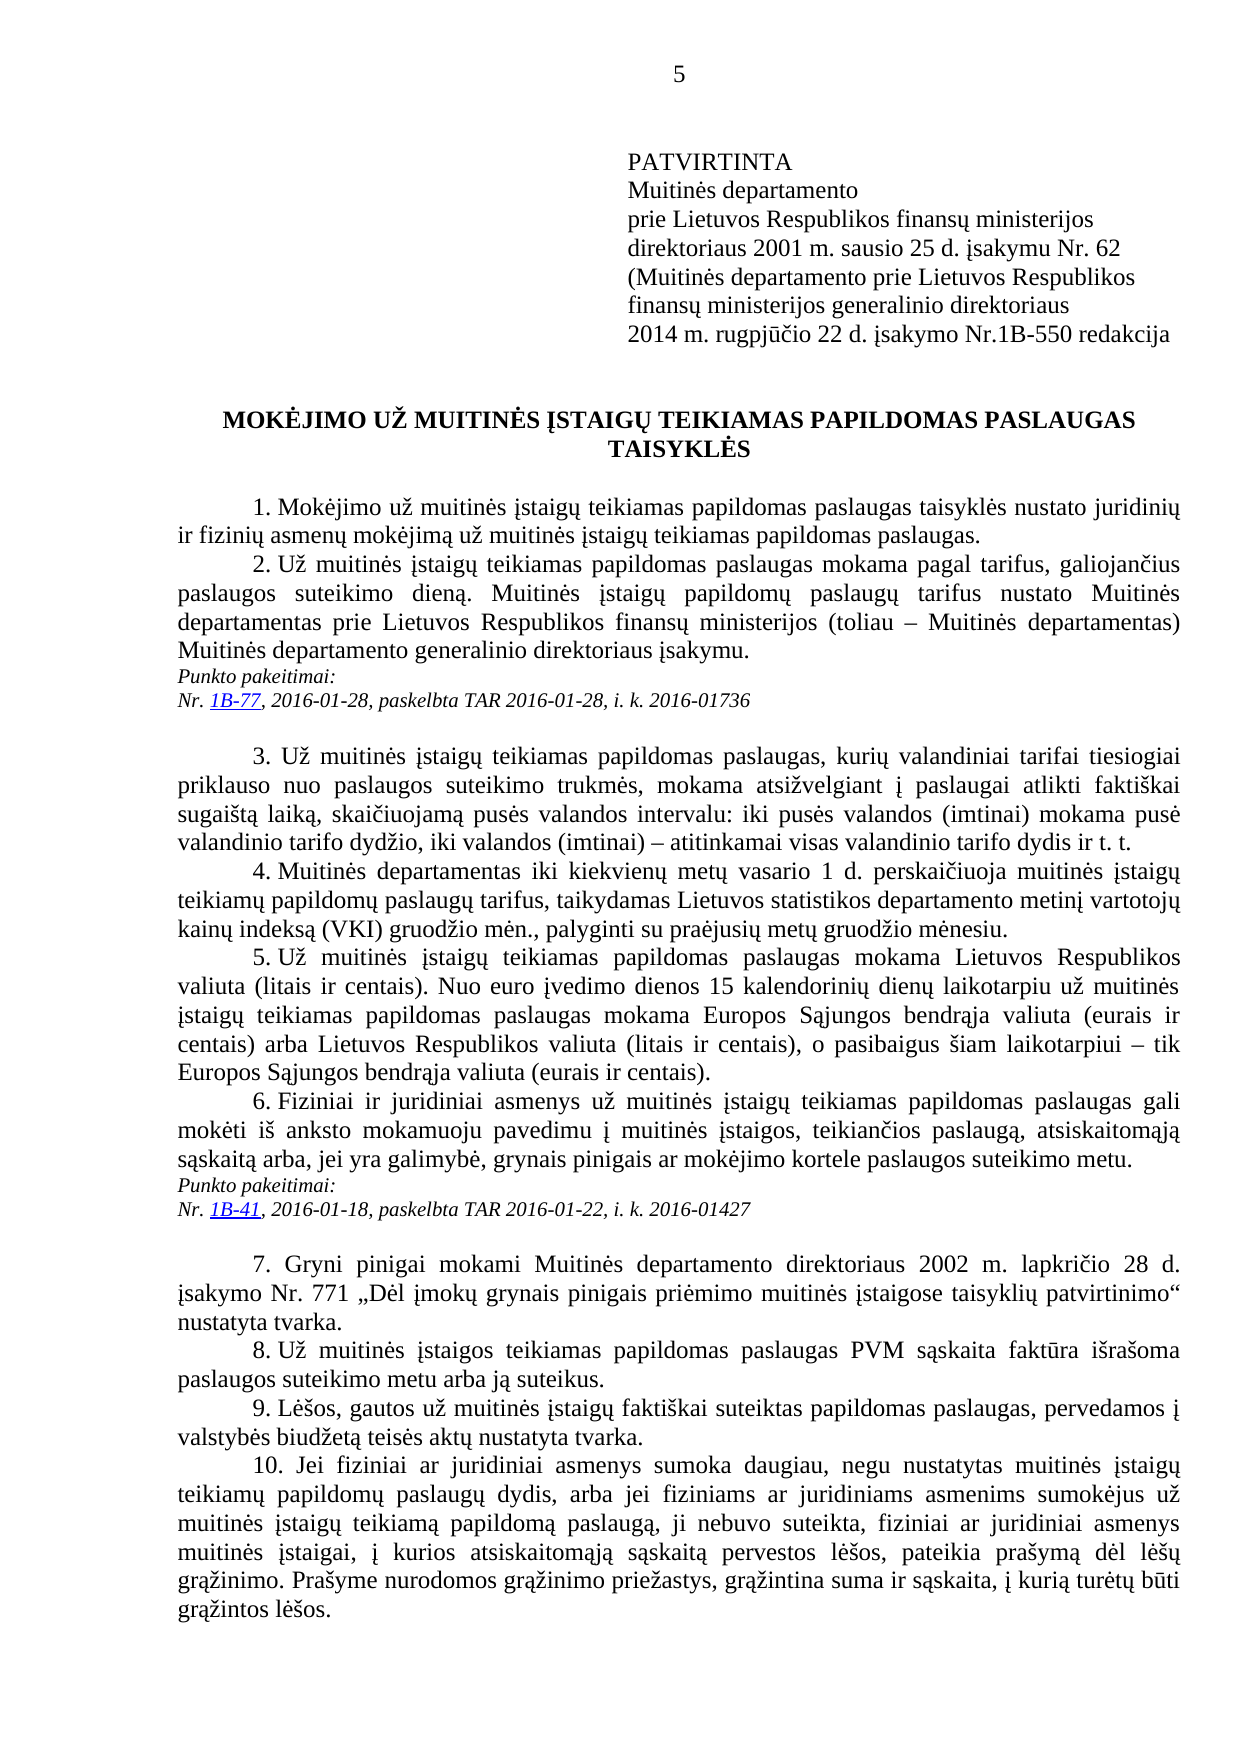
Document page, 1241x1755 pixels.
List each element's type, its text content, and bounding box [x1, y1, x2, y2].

text 5. Už muitinės įstaigų teikiamas papildomas paslaugas mokama Lietuvos Respublikos valiuta (litais ir centais). Nuo euro įvedimo dienos 15 kalendorinių dienų laikotarpiu už muitinės įstaigų teikiamas papildomas paslaugas mokama Europos Sąjungos bendrąja valiuta (eurais ir centais) arba Lietuvos Respublikos valiuta (litais ir centais), o pasibaigus šiam laikotarpiui – tik Europos Sąjungos bendrąja valiuta (eurais ir centais). [177, 942, 1181, 1086]
text prie Lietuvos Respublikos finansų ministerijos [552, 204, 1181, 233]
text 1. Mokėjimo už muitinės įstaigų teikiamas papildomas paslaugas taisyklės nustato juridinių ir fizinių asmenų mokėjimą už muitinės įstaigų teikiamas papildomas paslaugas. [177, 492, 1181, 549]
text 4. Muitinės departamentas iki kiekvienų metų vasario 1 d. perskaičiuoja muitinės įstaigų teikiamų papildomų paslaugų tarifus, taikydamas Lietuvos statistikos departamento metinį vartotojų kainų indeksą (VKI) gruodžio mėn., palyginti su praėjusių metų gruodžio mėnesiu. [177, 856, 1181, 942]
text direktoriaus 2001 m. sausio 25 d. įsakymu Nr. 62 [552, 233, 1181, 262]
text 3. Už muitinės įstaigų teikiamas papildomas paslaugas, kurių valandiniai tarifai tiesiogiai priklauso nuo paslaugos suteikimo trukmės, mokama atsižvelgiant į paslaugai atlikti faktiškai sugaištą laiką, skaičiuojamą pusės valandos intervalu: iki pusės valandos (imtinai) mokama pusė valandinio tarifo dydžio, iki valandos (imtinai) – atitinkamai visas valandinio tarifo dydis ir t. t. [177, 741, 1181, 856]
text Nr. 1B-41, 2016-01-18, paskelbta TAR 2016-01-22, i. k. 2016-01427 [177, 1197, 1181, 1221]
text 2014 m. rugpjūčio 22 d. įsakymo Nr.1B-550 redakcija [627, 319, 1181, 348]
text PATVIRTINTA [552, 147, 1181, 176]
text 9. Lėšos, gautos už muitinės įstaigų faktiškai suteiktas papildomas paslaugas, pervedamos į valstybės biudžetą teisės aktų nustatyta tvarka. [177, 1393, 1181, 1451]
text Punkto pakeitimai: [177, 664, 1181, 688]
text Punkto pakeitimai: [177, 1172, 1181, 1197]
text Muitinės departamento [552, 176, 1181, 204]
text 10. Jei fiziniai ar juridiniai asmenys sumoka daugiau, negu nustatytas muitinės įstaigų teikiamų papildomų paslaugų dydis, arba jei fiziniams ar juridiniams asmenims sumokėjus už muitinės įstaigų teikiamą papildomą paslaugą, ji nebuvo suteikta, fiziniai ar juridiniai asmenys muitinės įstaigai, į kurios atsiskaitomąją sąskaitą pervestos lėšos, pateikia prašymą dėl lėšų grąžinimo. Prašyme nurodomos grąžinimo priežastys, grąžintina suma ir sąskaita, į kurią turėtų būti grąžintos lėšos. [177, 1451, 1181, 1623]
text (Muitinės departamento prie Lietuvos Respublikos finansų ministerijos generalinio direktoriaus [627, 262, 1181, 319]
text 2. Už muitinės įstaigų teikiamas papildomas paslaugas mokama pagal tarifus, galiojančius paslaugos suteikimo dieną. Muitinės įstaigų papildomų paslaugų tarifus nustato Muitinės departamentas prie Lietuvos Respublikos finansų ministerijos (toliau – Muitinės departamentas) Muitinės departamento generalinio direktoriaus įsakymu. [177, 549, 1181, 664]
text 7. Gryni pinigai mokami Muitinės departamento direktoriaus 2002 m. lapkričio 28 d. įsakymo Nr. 771 „Dėl įmokų grynais pinigais priėmimo muitinės įstaigose taisyklių patvirtinimo“ nustatyta tvarka. [177, 1249, 1181, 1336]
text 8. Už muitinės įstaigos teikiamas papildomas paslaugas PVM sąskaita faktūra išrašoma paslaugos suteikimo metu arba ją suteikus. [177, 1336, 1181, 1393]
text 6. Fiziniai ir juridiniai asmenys už muitinės įstaigų teikiamas papildomas paslaugas gali mokėti iš anksto mokamuoju pavedimu į muitinės įstaigos, teikiančios paslaugą, atsiskaitomąją sąskaitą arba, jei yra galimybė, grynais pinigais ar mokėjimo kortele paslaugos suteikimo metu. [177, 1086, 1181, 1172]
text MOKĖJIMO UŽ MUITINĖS ĮSTAIGŲ TEIKIAMAS PAPILDOMAS PASLAUGAS TAISYKLĖS [177, 406, 1181, 463]
text Nr. 1B-77, 2016-01-28, paskelbta TAR 2016-01-28, i. k. 2016-01736 [177, 688, 1181, 712]
